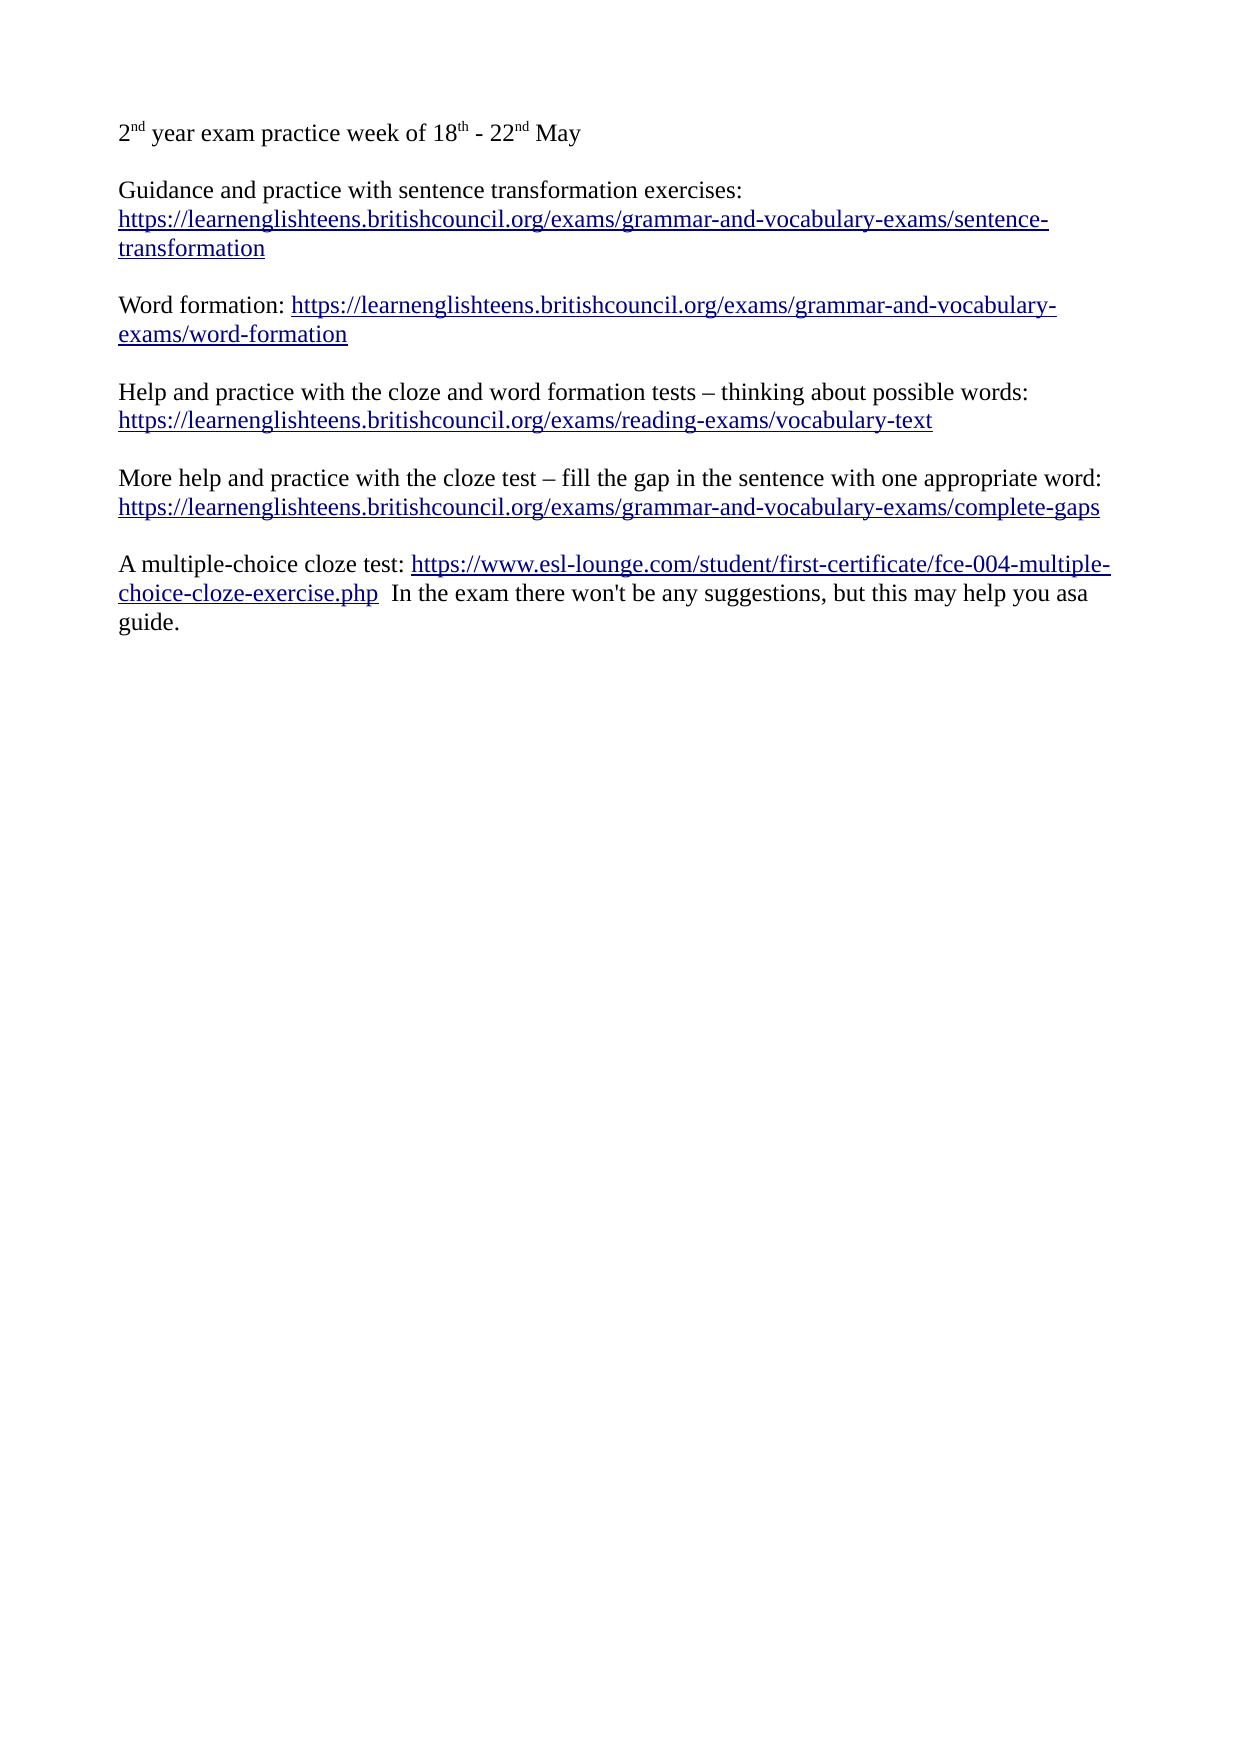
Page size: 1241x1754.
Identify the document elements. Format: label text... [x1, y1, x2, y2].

text Guidance and practice with sentence transformation exercises: https://learnenglishteens.britishcouncil.org/exams/grammar-and-vocabulary-exams/sentence-transformation [118, 176, 1122, 262]
text Help and practice with the cloze and word formation tests – thinking about possible words: https://learnenglishteens.britishcouncil.org/exams/reading-exams/vocabulary-text [118, 377, 1122, 434]
text Word formation: https://learnenglishteens.britishcouncil.org/exams/grammar-and-vocabulary-exams/word-formation [118, 291, 1122, 348]
text More help and practice with the cloze test – fill the gap in the sentence with one appropriate word: https://learnenglishteens.britishcouncil.org/exams/grammar-and-vocabulary-exams/complete-gaps [118, 463, 1122, 521]
text 2nd year exam practice week of 18th - 22nd May [118, 118, 1122, 147]
text A multiple-choice cloze test: https://www.esl-lounge.com/student/first-certificate/fce-004-multiple-choice-cloze-exercise.php In the exam there won't be any suggestions, but this may help you asa guide. [118, 549, 1122, 636]
